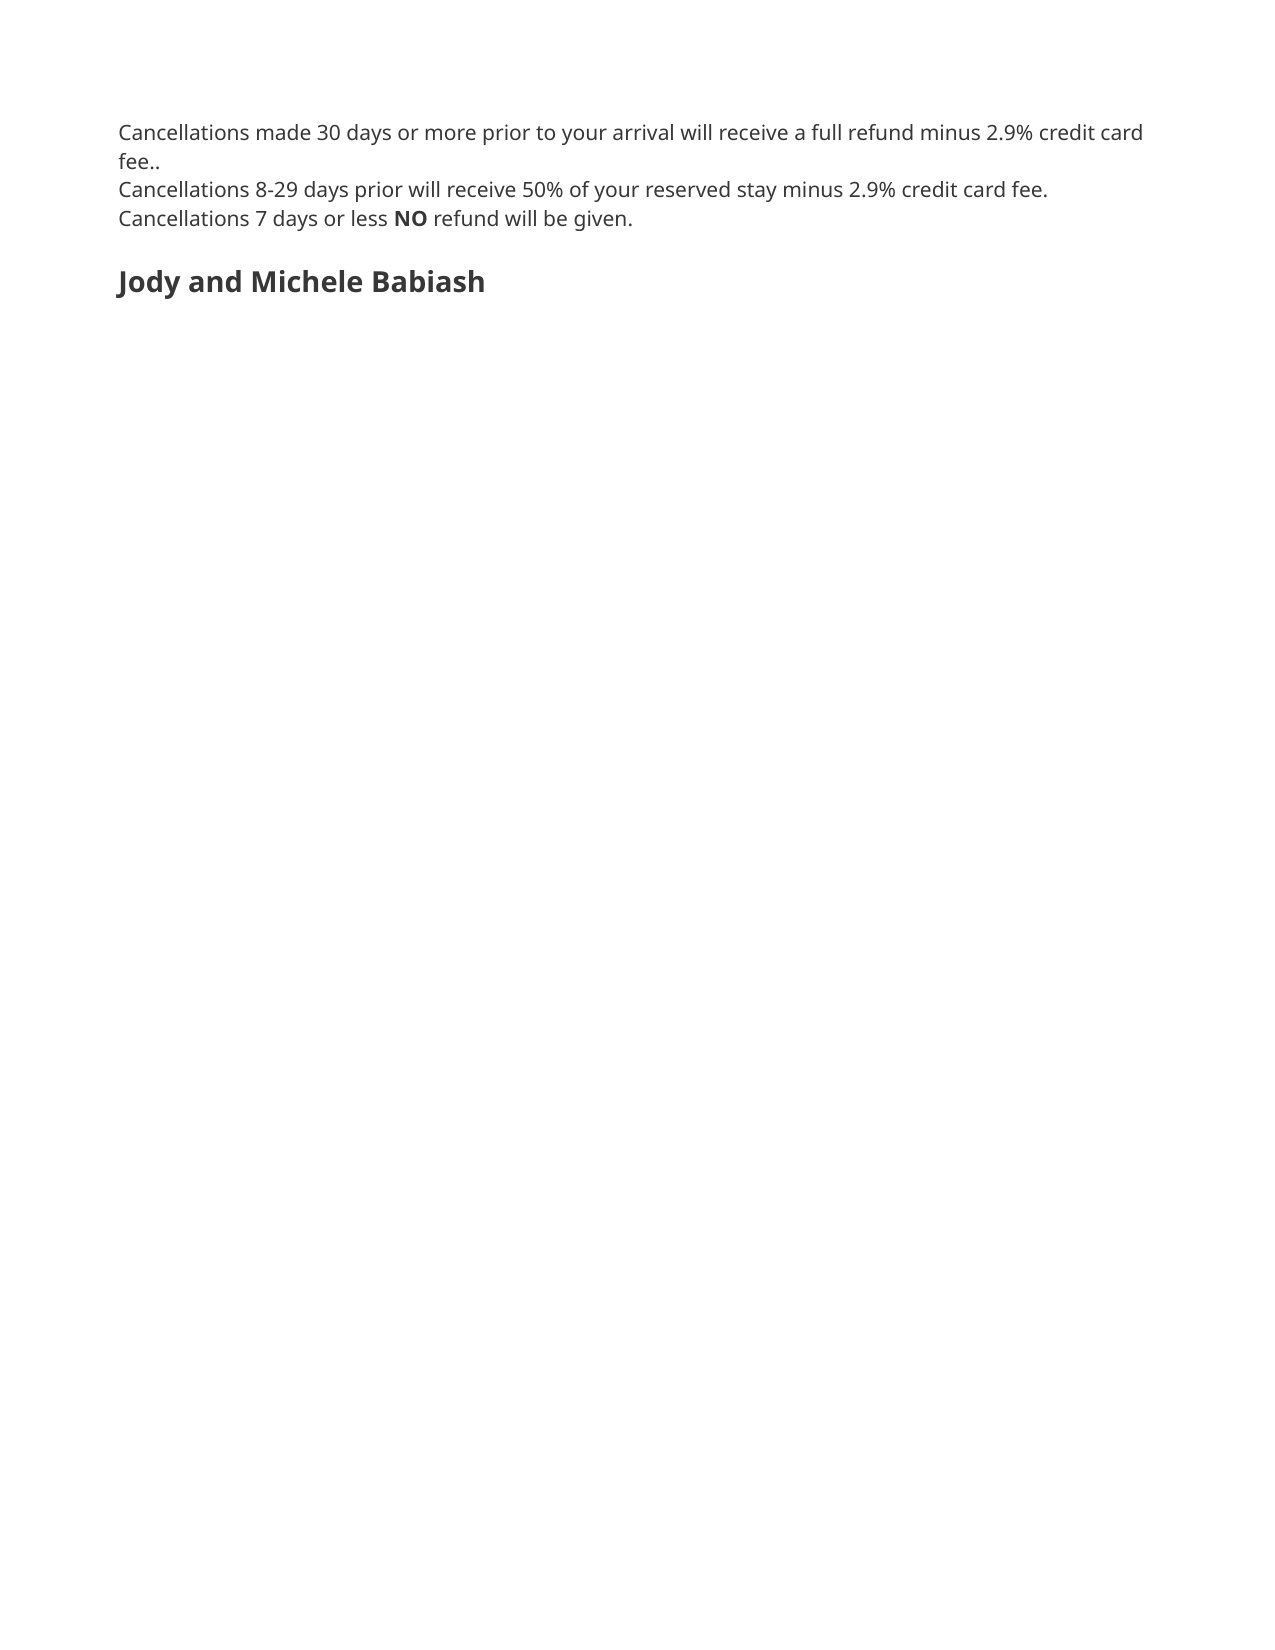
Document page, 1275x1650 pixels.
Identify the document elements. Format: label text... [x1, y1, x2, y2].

text Cancellations made 30 days or more prior to your arrival will receive a full refund minus 2.9% credit card fee.. [118, 118, 1157, 175]
text Cancellations 7 days or less NO refund will be given. [118, 204, 1157, 233]
text Cancellations 8-29 days prior will receive 50% of your reserved stay minus 2.9% credit card fee. [118, 175, 1157, 204]
subtitle Jody and Michele Babiash [118, 261, 1157, 301]
